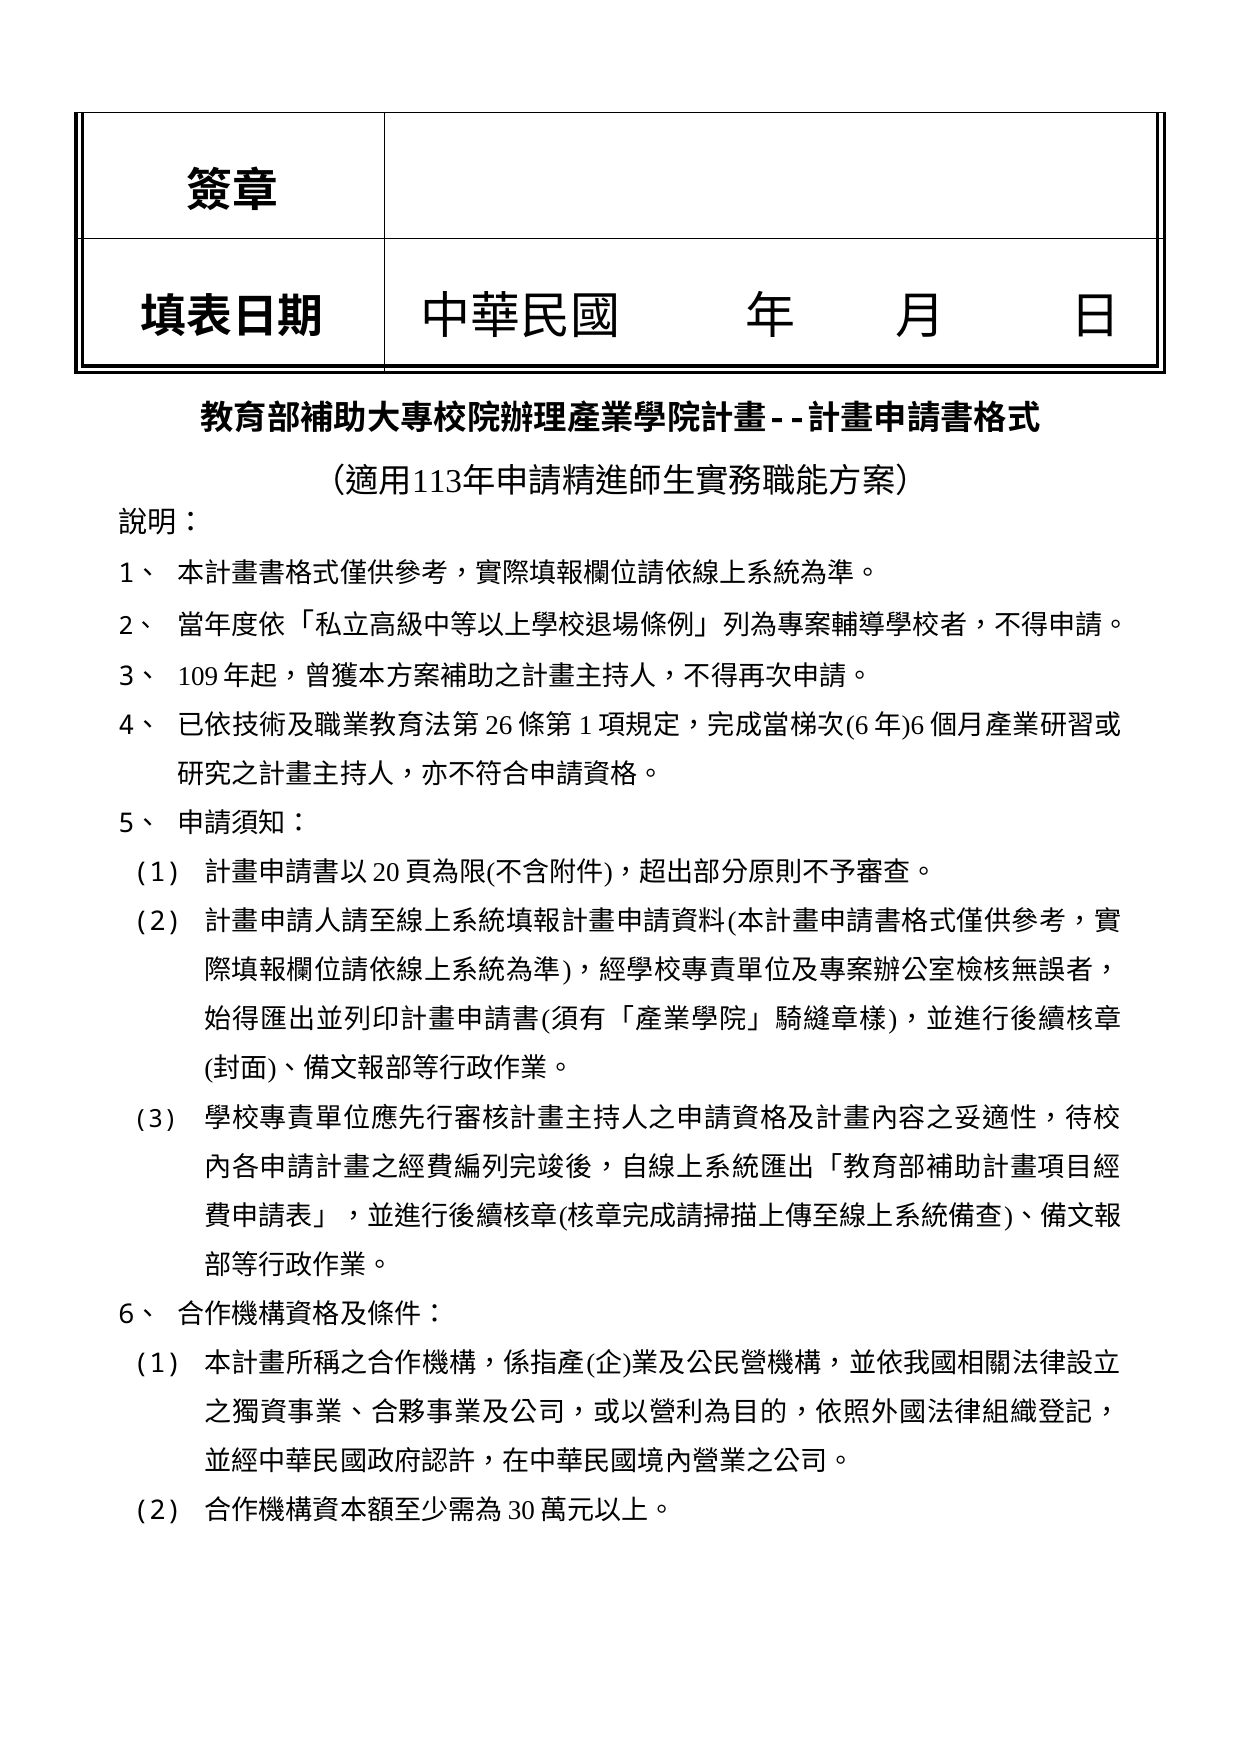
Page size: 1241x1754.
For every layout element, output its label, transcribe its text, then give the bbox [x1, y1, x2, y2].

table_cell 填表日期 [84, 239, 384, 364]
text 說明： [118, 499, 1122, 541]
table_cell [385, 113, 1156, 238]
list 計畫申請書以20頁為限(不含附件)，超出部分原則不予審查。 [133, 850, 1122, 889]
list 本計畫書格式僅供參考，實際填報欄位請依線上系統為準。 [118, 551, 1122, 591]
list 申請須知： [118, 801, 1122, 840]
list 學校專責單位應先行審核計畫主持人之申請資格及計畫內容之妥適性，待校內各申請計畫之經費編列完竣後，自線上系統匯出「教育部補助計畫項目經費申請表」，並進行後續核章(核章完成請掃描上傳至線上系統備查)、備文報部等行政作業。 [133, 1096, 1122, 1282]
list 當年度依「私立高級中等以上學校退場條例」列為專案輔導學校者，不得申請。 [118, 601, 1122, 643]
list 109年起，曾獲本方案補助之計畫主持人，不得再次申請。 [118, 653, 1122, 693]
list 已依技術及職業教育法第26條第1項規定，完成當梯次(6年)6個月產業研習或研究之計畫主持人，亦不符合申請資格。 [118, 703, 1122, 791]
text 教育部補助大專校院辦理產業學院計畫--計畫申請書格式 [118, 374, 1122, 436]
text （適用113年申請精進師生實務職能方案） [118, 436, 1122, 499]
list 合作機構資格及條件： [118, 1292, 1122, 1331]
table_cell 中華民國 年 月 日 [385, 239, 1156, 364]
list 合作機構資本額至少需為30萬元以上。 [133, 1488, 1122, 1528]
table_cell 簽章 [84, 113, 384, 238]
list 本計畫所稱之合作機構，係指產(企)業及公民營機構，並依我國相關法律設立之獨資事業、合夥事業及公司，或以營利為目的，依照外國法律組織登記，並經中華民國政府認許，在中華民國境內營業之公司。 [133, 1341, 1122, 1478]
list 計畫申請人請至線上系統填報計畫申請資料(本計畫申請書格式僅供參考，實際填報欄位請依線上系統為準)，經學校專責單位及專案辦公室檢核無誤者，始得匯出並列印計畫申請書(須有「產業學院」騎縫章樣)，並進行後續核章(封面)、備文報部等行政作業。 [133, 899, 1122, 1086]
